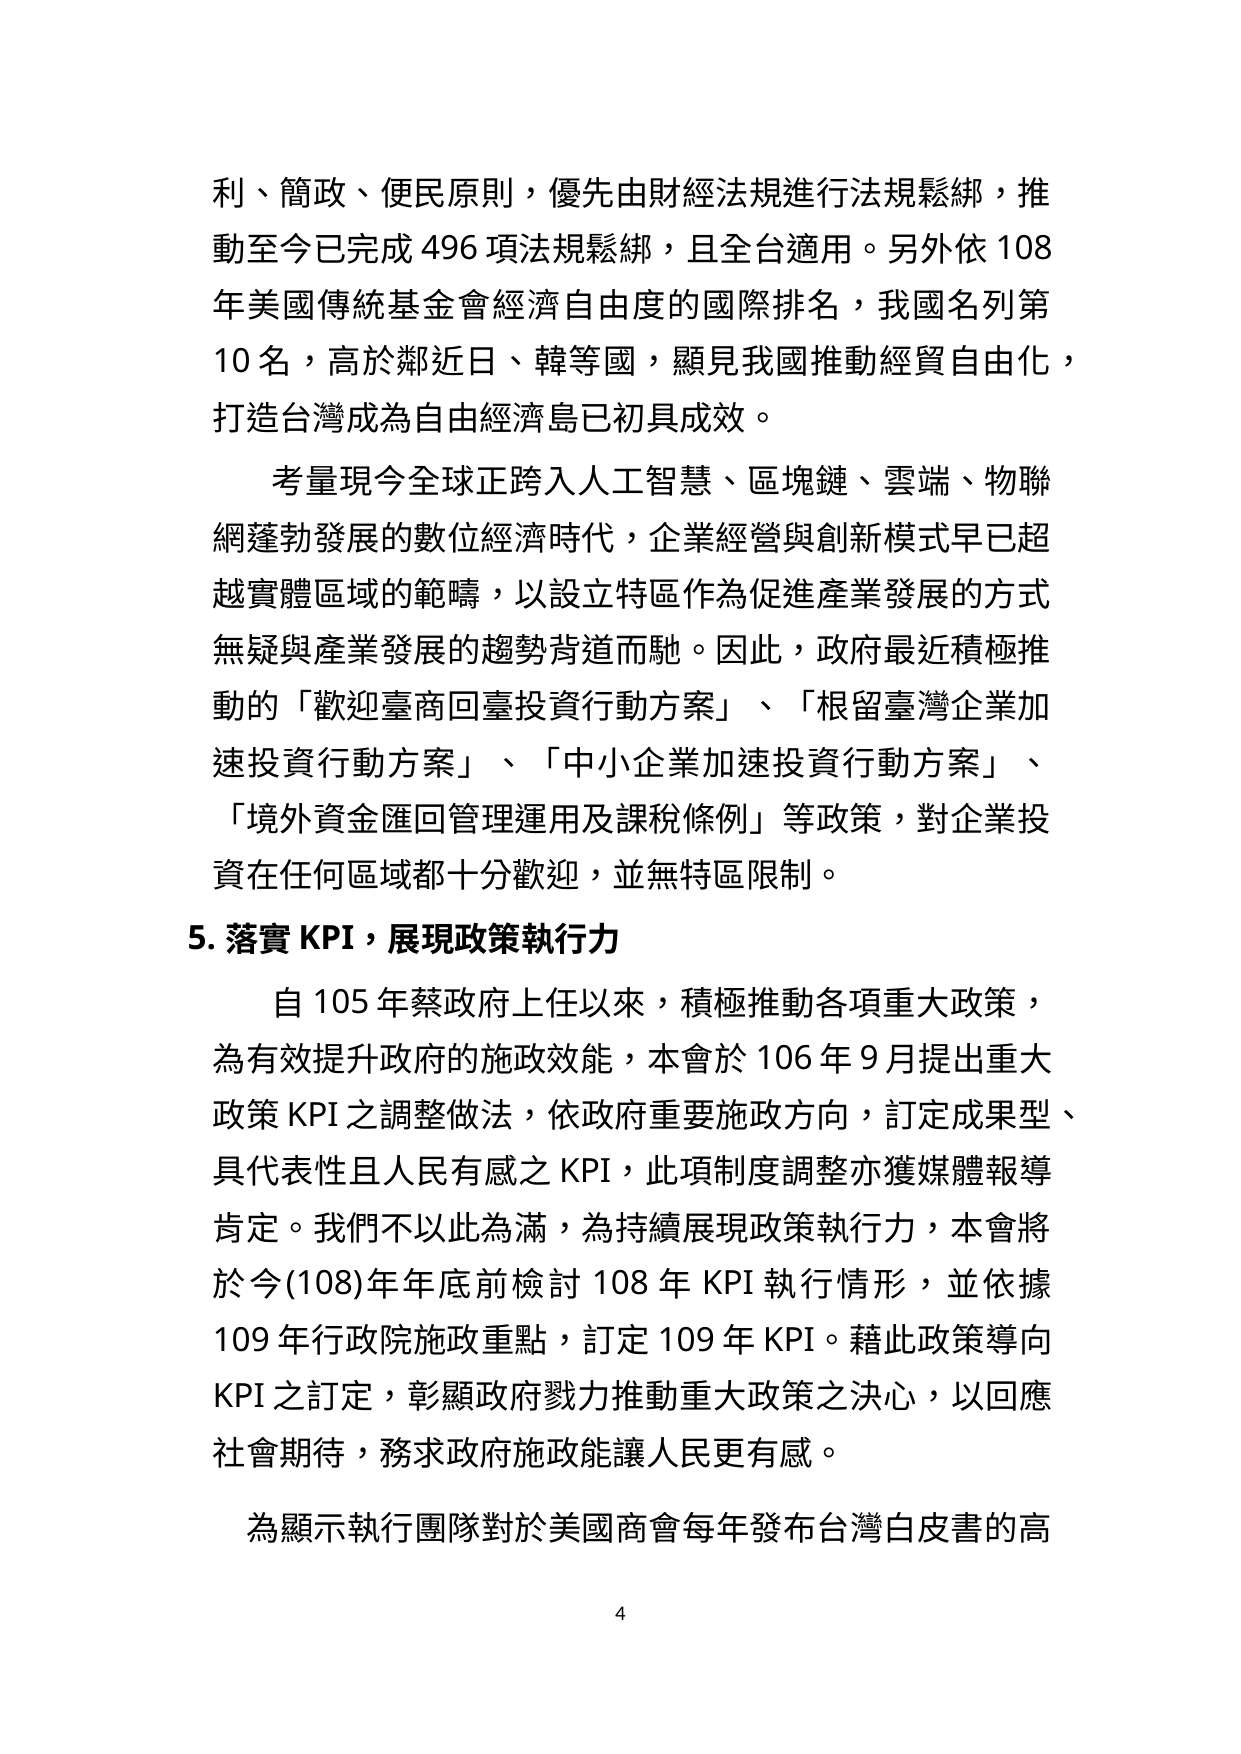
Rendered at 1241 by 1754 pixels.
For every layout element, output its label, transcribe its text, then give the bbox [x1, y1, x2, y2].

text 為顯示執行團隊對於美國商會每年發布台灣白皮書的高 [187, 1497, 1053, 1554]
text 考量現今全球正跨入人工智慧、區塊鏈、雲端、物聯網蓬勃發展的數位經濟時代，企業經營與創新模式早已超越實體區域的範疇，以設立特區作為促進產業發展的方式，無疑與產業發展的趨勢背道而馳。因此，政府最近積極推動的「歡迎臺商回臺投資行動方案」、「根留臺灣企業加速投資行動方案」、「中小企業加速投資行動方案」、「境外資金匯回管理運用及課稅條例」等政策，對企業投資在任何區域都十分歡迎，並無特區限制。 [212, 451, 1053, 901]
text 5. 落實KPI，展現政策執行力 [187, 909, 1053, 965]
text 自105年蔡政府上任以來，積極推動各項重大政策，為有效提升政府的施政效能，本會於106年9月提出重大政策KPI之調整做法，依政府重要施政方向，訂定成果型、具代表性且人民有感之KPI，此項制度調整亦獲媒體報導肯定。我們不以此為滿，為持續展現政策執行力，本會將於今(108)年年底前檢討108年KPI執行情形，並依據109年行政院施政重點，訂定109年KPI。藉此政策導向KPI之訂定，彰顯政府戮力推動重大政策之決心，以回應社會期待，務求政府施政能讓人民更有感。 [212, 972, 1053, 1479]
text 推動特區設立的主因就是要在區內進行法規鬆綁，以推動經濟發展。因此，本會自106年10月起，即秉持興利、簡政、便民原則，優先由財經法規進行法規鬆綁，推動至今已完成496項法規鬆綁，且全台適用。另外依108年美國傳統基金會經濟自由度的國際排名，我國名列第10名，高於鄰近日、韓等國，顯見我國推動經貿自由化，打造台灣成為自由經濟島已初具成效。 [212, 162, 1053, 444]
